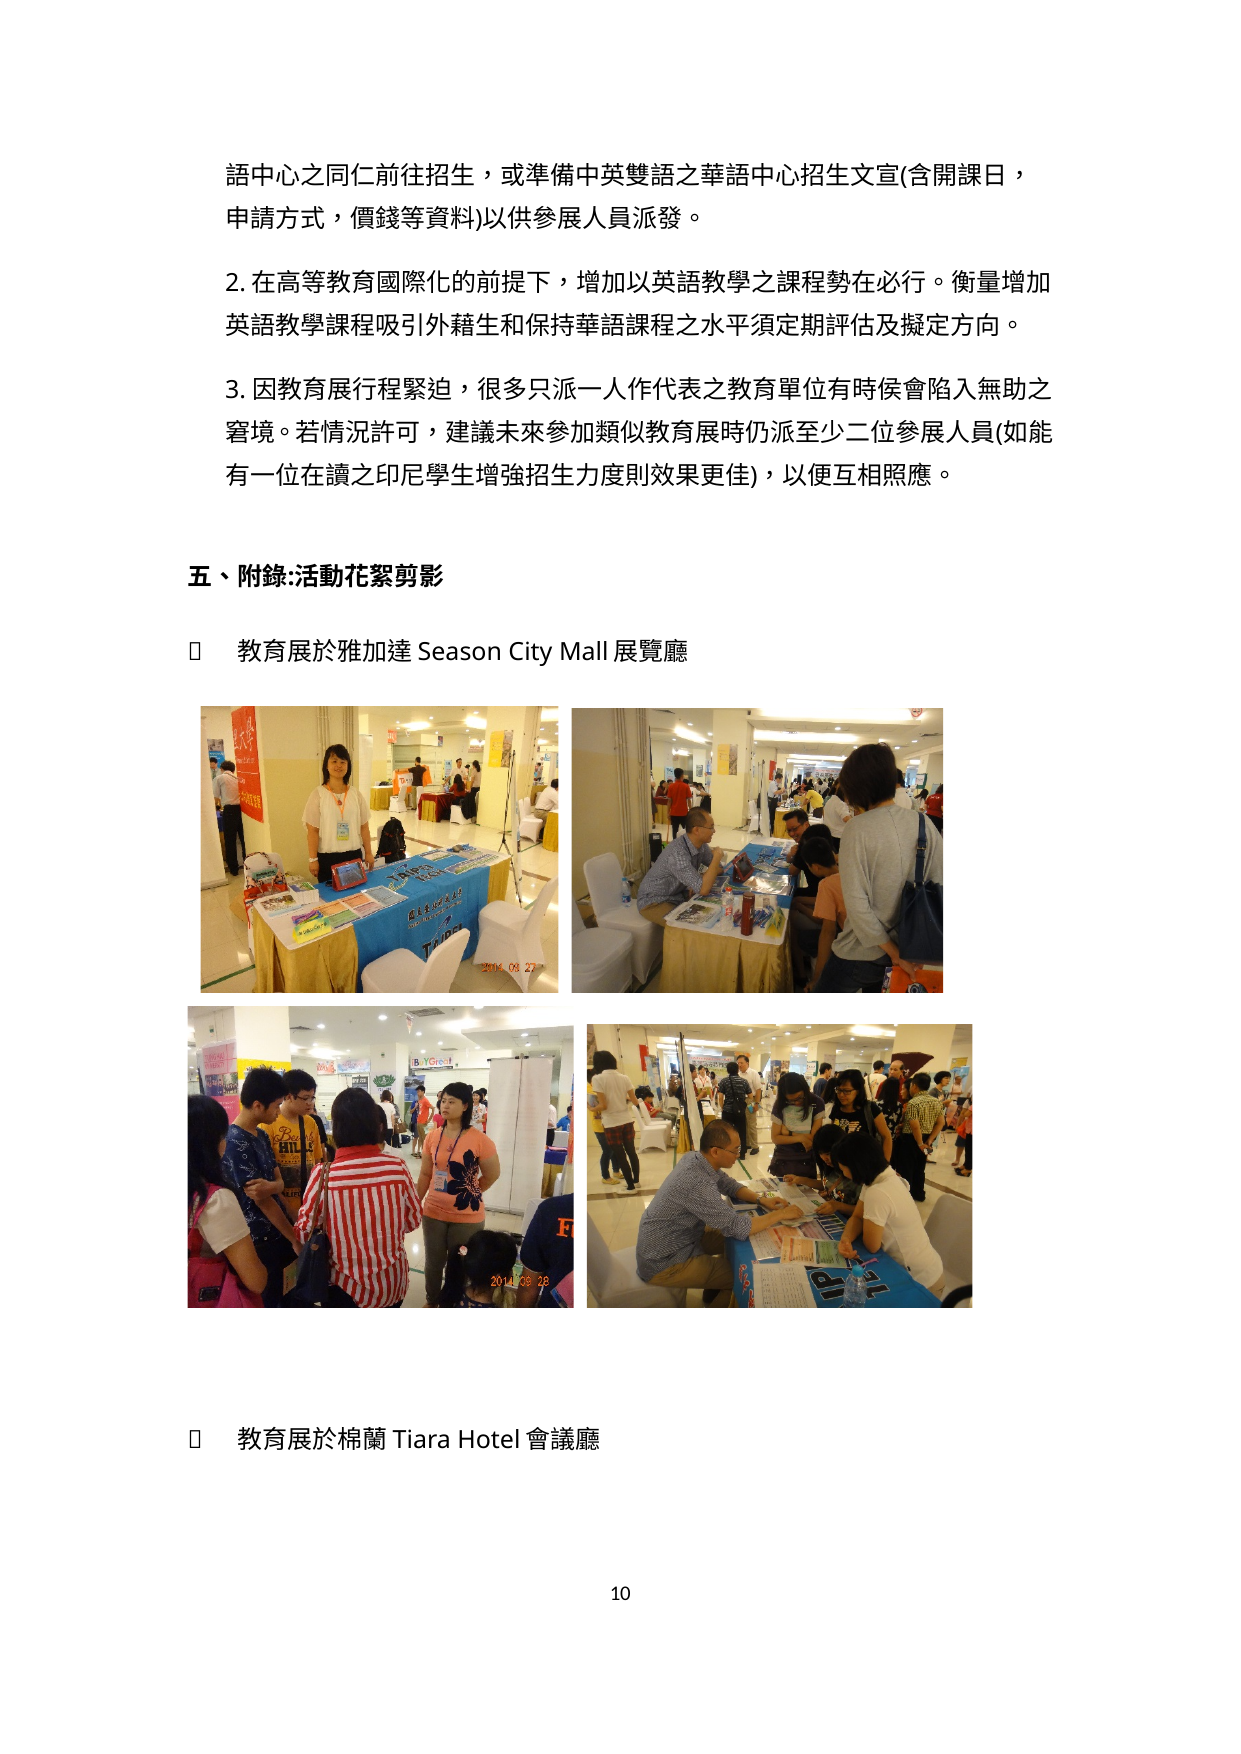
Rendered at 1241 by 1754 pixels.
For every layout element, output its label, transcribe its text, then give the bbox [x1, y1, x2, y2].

text  教育展於棉蘭Tiara Hotel會議廳 [187, 1419, 1053, 1456]
text 2. 在高等教育國際化的前提下，增加以英語教學之課程勢在必行。衡量增加英語教學課程吸引外藉生和保持華語課程之水平須定期評估及擬定方向。 [225, 262, 1053, 342]
picture [200, 706, 559, 993]
picture [586, 1024, 973, 1308]
text 五、附錄:活動花絮剪影 [187, 556, 1053, 594]
picture [187, 1006, 574, 1308]
text 3. 因教育展行程緊迫，很多只派一人作代表之教育單位有時侯會陷入無助之窘境。若情況許可，建議未來參加類似教育展時仍派至少二位參展人員(如能有一位在讀之印尼學生增強招生力度則效果更佳)，以便互相照應。 [225, 369, 1053, 492]
text  教育展於雅加達Season City Mall展覽廳 [187, 631, 1053, 669]
text 語中心之同仁前往招生，或準備中英雙語之華語中心招生文宣(含開課日，申請方式，價錢等資料)以供參展人員派發。 [225, 155, 1053, 236]
picture [571, 708, 944, 993]
